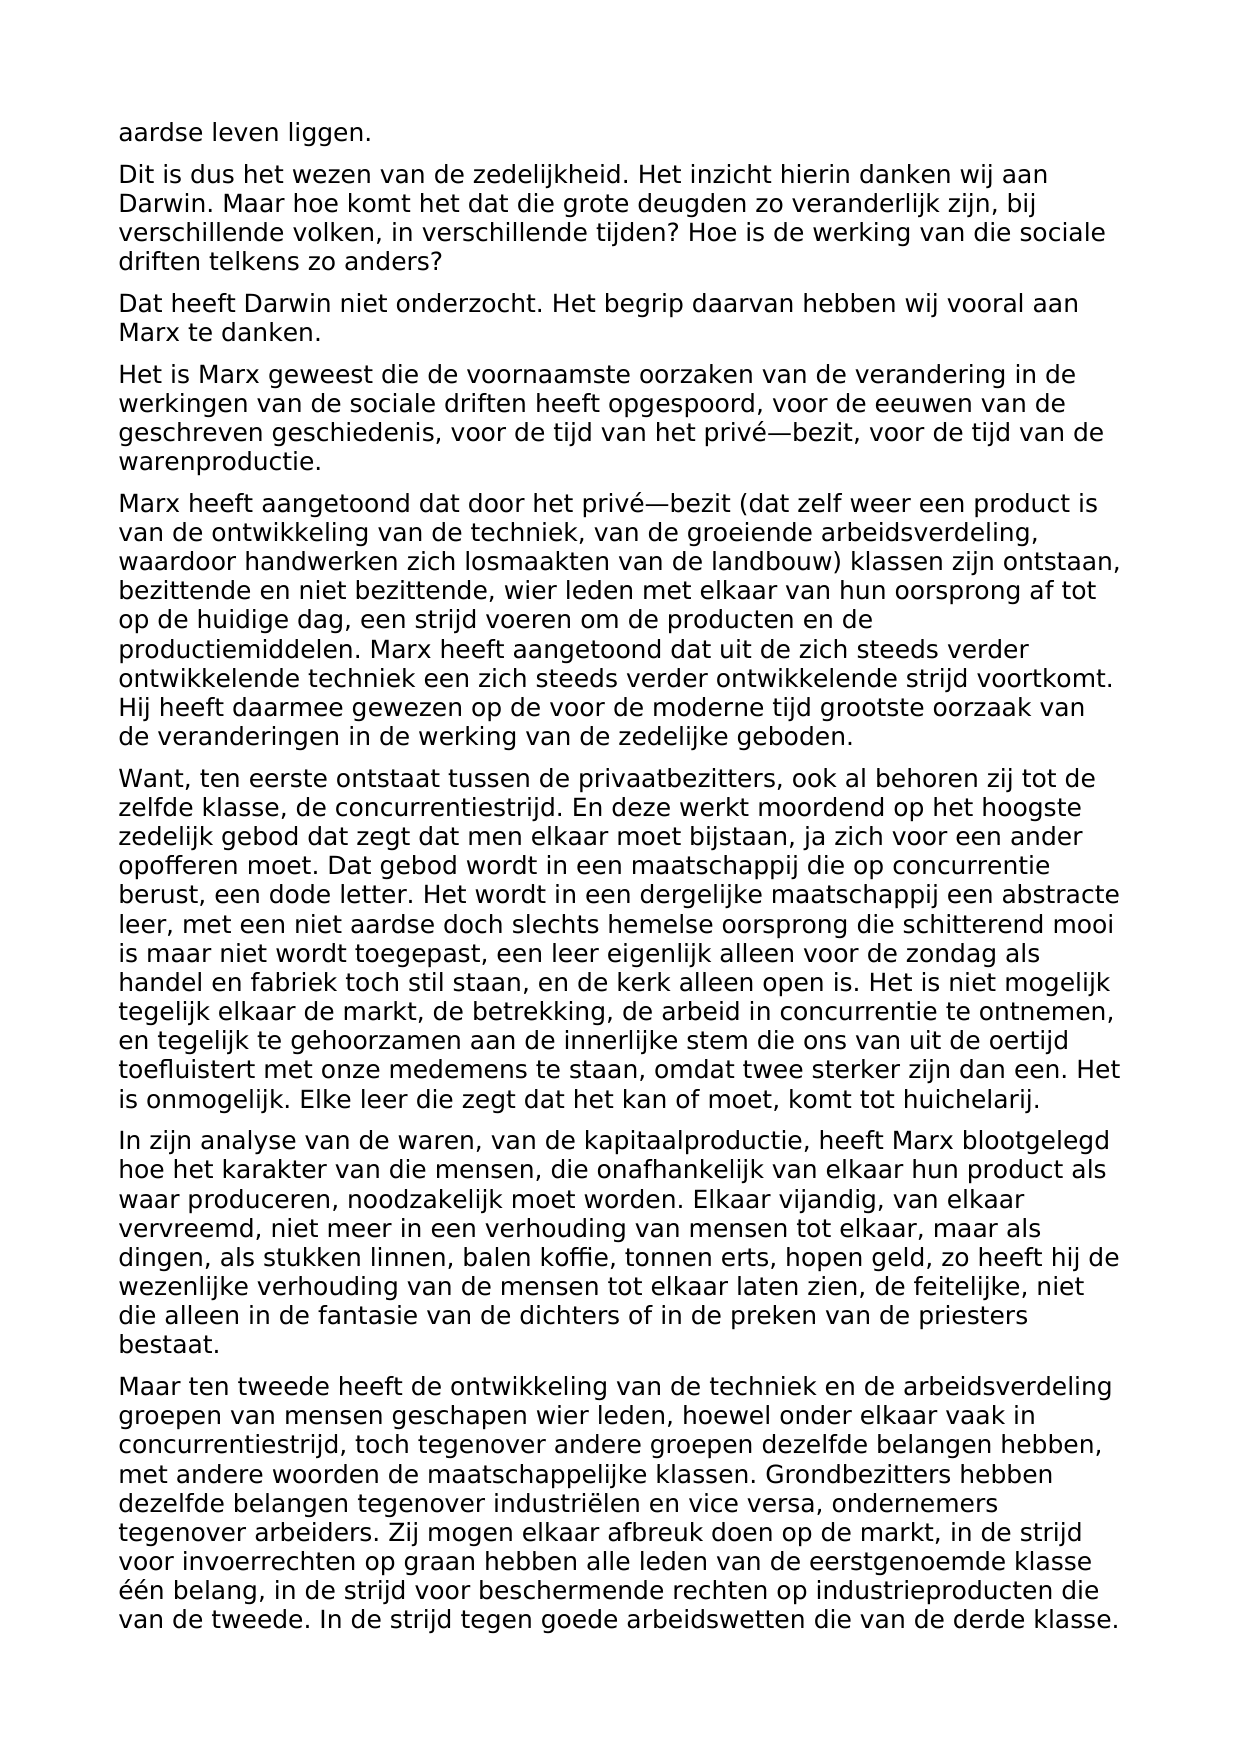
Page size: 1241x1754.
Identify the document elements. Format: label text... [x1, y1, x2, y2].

text Maar ten tweede heeft de ontwikkeling van de techniek en de arbeidsverdeling groepen van mensen geschapen wier leden, hoewel onder elkaar vaak in concurrentiestrijd, toch tegenover andere groepen dezelfde belangen hebben, met andere woorden de maatschappelijke klassen. Grondbezitters hebben dezelfde belangen tegenover industriëlen en vice versa, ondernemers tegenover arbeiders. Zij mogen elkaar afbreuk doen op de markt, in de strijd voor invoerrechten op graan hebben alle leden van de eerstgenoemde klasse één belang, in de strijd voor beschermende rechten op industrieproducten die van de tweede. In de strijd tegen goede arbeidswetten die van de derde klasse. [118, 1372, 1122, 1635]
text Want, ten eerste ontstaat tussen de privaatbezitters, ook al behoren zij tot de zelfde klasse, de concurrentiestrijd. En deze werkt moordend op het hoogste zedelijk gebod dat zegt dat men elkaar moet bijstaan, ja zich voor een ander opofferen moet. Dat gebod wordt in een maatschappij die op concurrentie berust, een dode letter. Het wordt in een dergelijke maatschappij een abstracte leer, met een niet aardse doch slechts hemelse oorsprong die schitterend mooi is maar niet wordt toegepast, een leer eigenlijk alleen voor de zondag als handel en fabriek toch stil staan, en de kerk alleen open is. Het is niet mogelijk tegelijk elkaar de markt, de betrekking, de arbeid in concurrentie te ontnemen, en tegelijk te gehoorzamen aan de innerlijke stem die ons van uit de oertijd toefluistert met onze medemens te staan, omdat twee sterker zijn dan een. Het is onmogelijk. Elke leer die zegt dat het kan of moet, komt tot huichelarij. [118, 764, 1122, 1114]
text Het is Marx geweest die de voornaamste oorzaken van de verandering in de werkingen van de sociale driften heeft opgespoord, voor de eeuwen van de geschreven geschiedenis, voor de tijd van het privé—bezit, voor de tijd van de warenproductie. [118, 360, 1122, 476]
text Dit is dus het wezen van de zedelijkheid. Het inzicht hierin danken wij aan Darwin. Maar hoe komt het dat die grote deugden zo veranderlijk zijn, bij verschillende volken, in verschillende tijden? Hoe is de werking van die sociale driften telkens zo anders? [118, 160, 1122, 276]
text Marx heeft aangetoond dat door het privé—bezit (dat zelf weer een product is van de ontwikkeling van de techniek, van de groeiende arbeidsverdeling, waardoor handwerken zich losmaakten van de landbouw) klassen zijn ontstaan, bezittende en niet bezittende, wier leden met elkaar van hun oorsprong af tot op de huidige dag, een strijd voeren om de producten en de productiemiddelen. Marx heeft aangetoond dat uit de zich steeds verder ontwikkelende techniek een zich steeds verder ontwikkelende strijd voortkomt. Hij heeft daarmee gewezen op de voor de moderne tijd grootste oorzaak van de veranderingen in de werking van de zedelijke geboden. [118, 489, 1122, 751]
text aardse leven liggen. [118, 118, 1122, 147]
text Dat heeft Darwin niet onderzocht. Het begrip daarvan hebben wij vooral aan Marx te danken. [118, 289, 1122, 347]
text In zijn analyse van de waren, van de kapitaalproductie, heeft Marx blootgelegd hoe het karakter van die mensen, die onafhankelijk van elkaar hun product als waar produceren, noodzakelijk moet worden. Elkaar vijandig, van elkaar vervreemd, niet meer in een verhouding van mensen tot elkaar, maar als dingen, als stukken linnen, balen koffie, tonnen erts, hopen geld, zo heeft hij de wezenlijke verhouding van de mensen tot elkaar laten zien, de feitelijke, niet die alleen in de fantasie van de dichters of in de preken van de priesters bestaat. [118, 1126, 1122, 1360]
